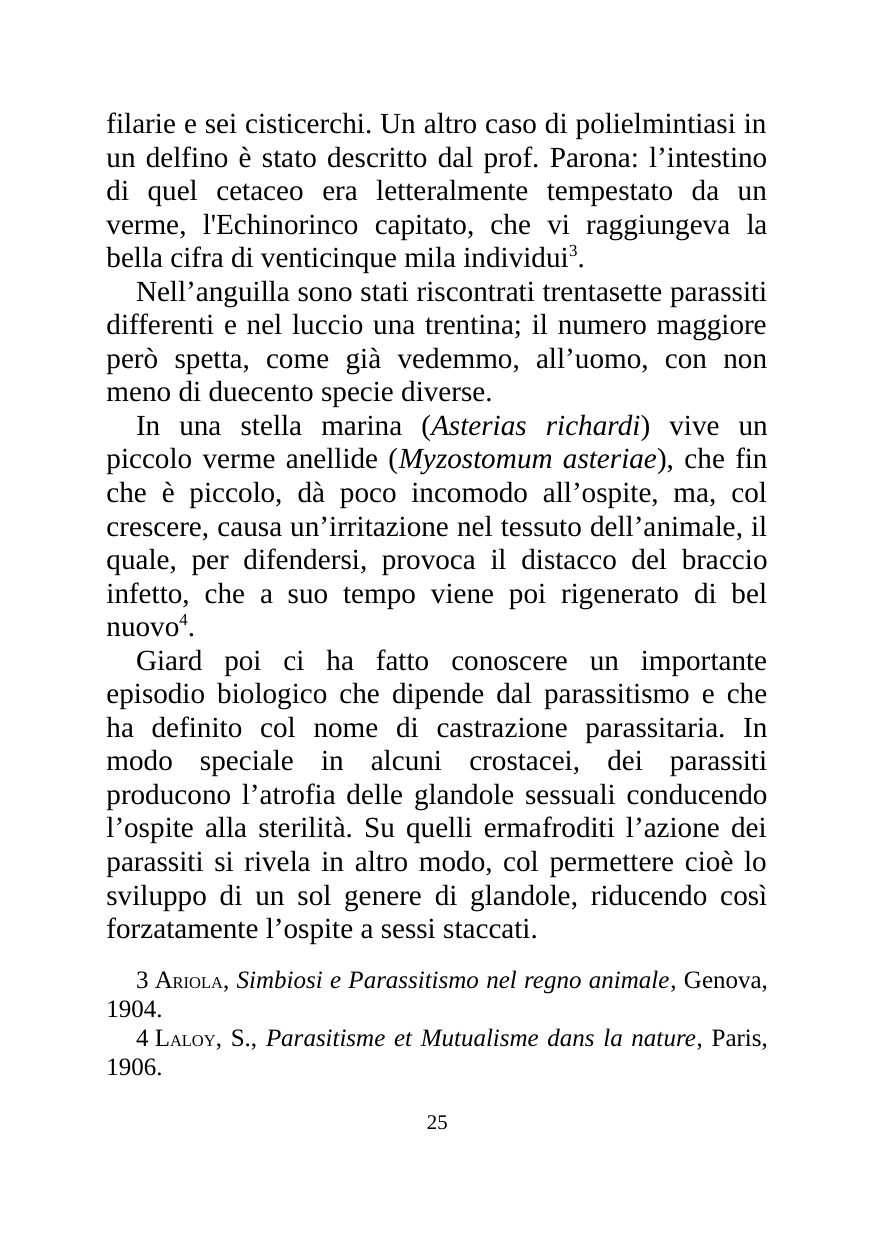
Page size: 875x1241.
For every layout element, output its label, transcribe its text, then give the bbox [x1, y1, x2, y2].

text In una stella marina (Asterias richardi) vive un piccolo verme anellide (Myzostomum asteriae), che fin che è piccolo, dà poco incomodo all’ospite, ma, col crescere, causa un’irritazione nel tessuto dell’animale, il quale, per difendersi, provoca il distacco del braccio infetto, che a suo tempo viene poi rigenerato di bel nuovo. [106, 408, 768, 643]
text Laloy, S., Parasitisme et Mutualisme dans la nature, Paris, 1906. [106, 1023, 768, 1080]
text Nell’anguilla sono stati riscontrati trentasette parassiti differenti e nel luccio una trentina; il numero maggiore però spetta, come già vedemmo, all’uomo, con non meno di duecento specie diverse. [106, 274, 768, 408]
text Ariola, Simbiosi e Parassitismo nel regno animale, Genova, 1904. [106, 965, 768, 1023]
text filarie e sei cisticerchi. Un altro caso di polielmintiasi in un delfino è stato descritto dal prof. Parona: l’intestino di quel cetaceo era letteralmente tempestato da un verme, l'Echinorinco capitato, che vi raggiungeva la bella cifra di venticinque mila individui. [106, 106, 768, 274]
text Giard poi ci ha fatto conoscere un importante episodio biologico che dipende dal parassitismo e che ha definito col nome di castrazione parassitaria. In modo speciale in alcuni crostacei, dei parassiti producono l’atrofia delle glandole sessuali conducendo l’ospite alla sterilità. Su quelli ermafroditi l’azione dei parassiti si rivela in altro modo, col permettere cioè lo sviluppo di un sol genere di glandole, riducendo così forzatamente l’ospite a sessi staccati. [106, 643, 768, 945]
